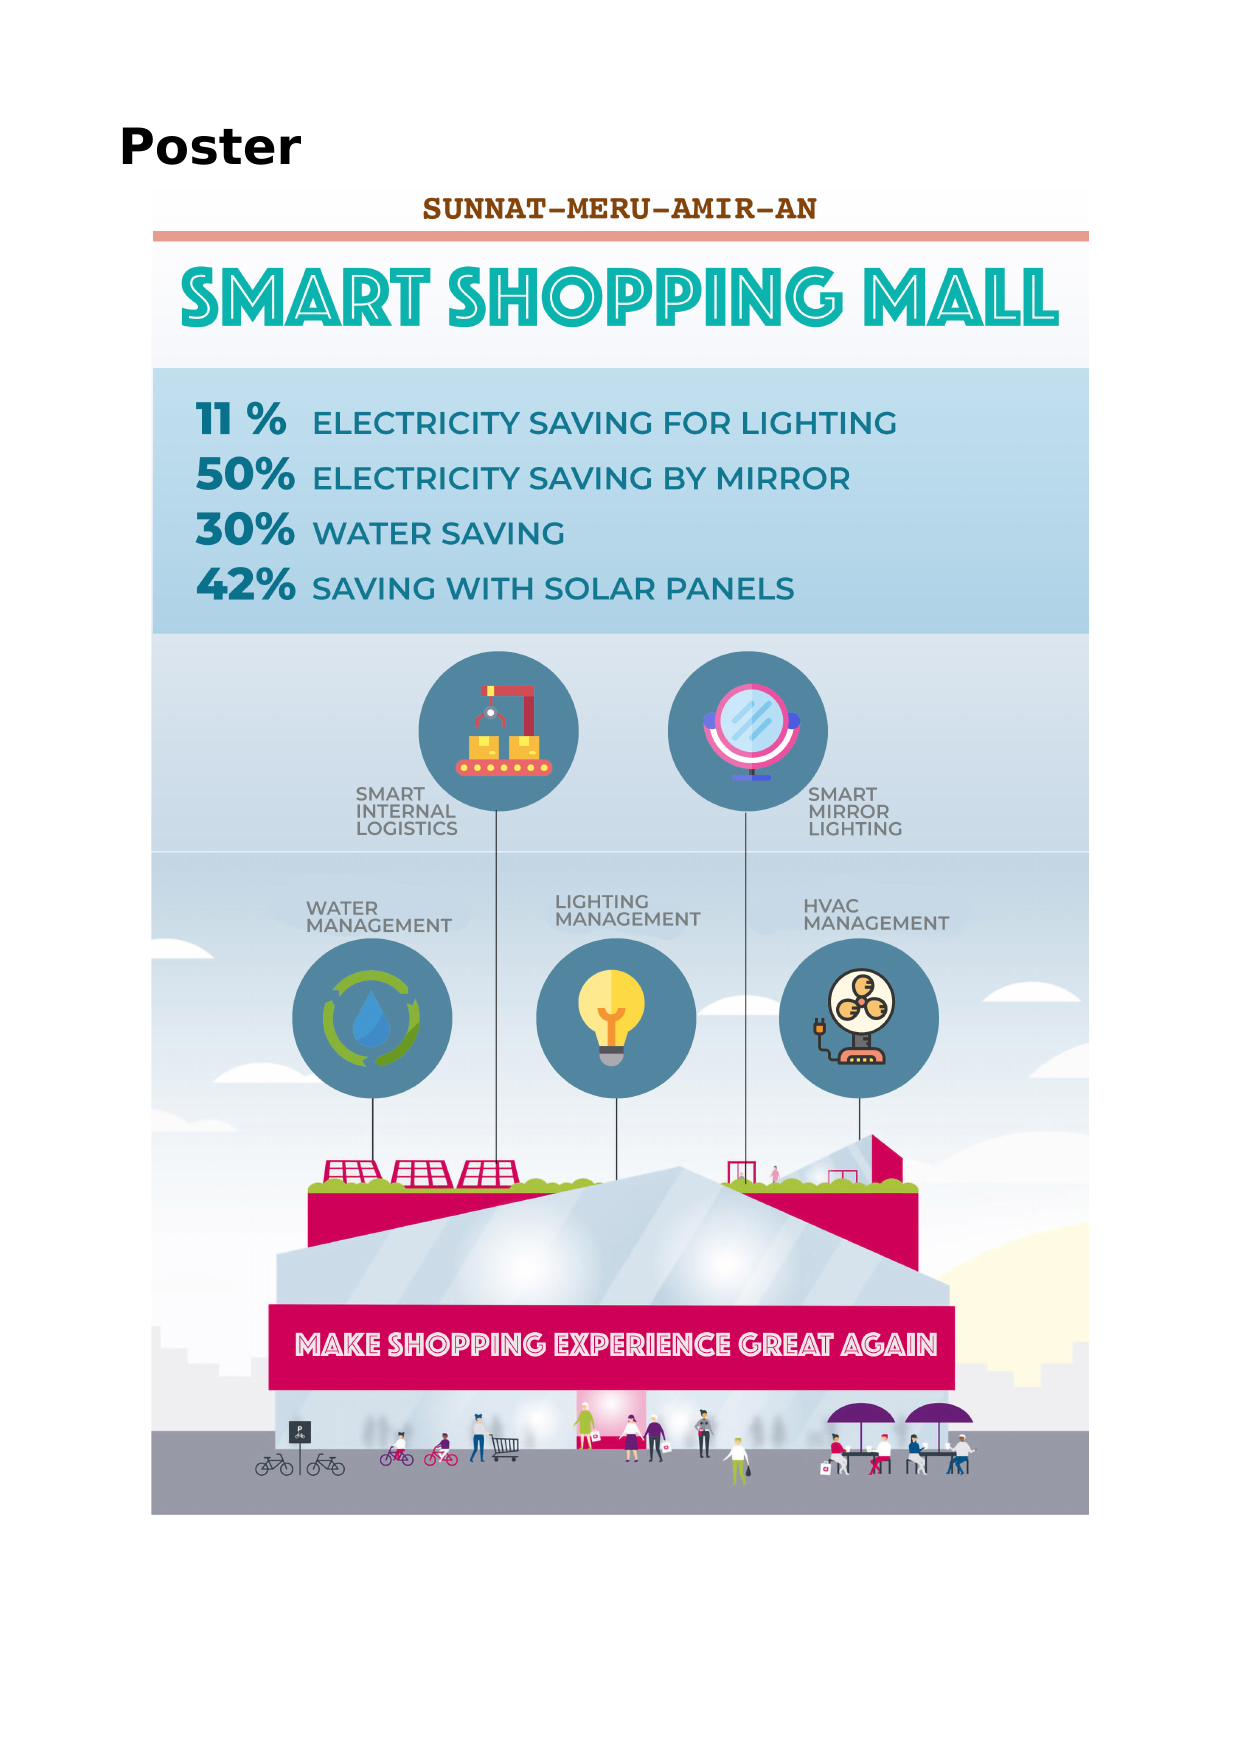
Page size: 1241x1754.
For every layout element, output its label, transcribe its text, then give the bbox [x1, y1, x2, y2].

subtitle Poster [118, 118, 1122, 176]
picture [151, 188, 1089, 1515]
